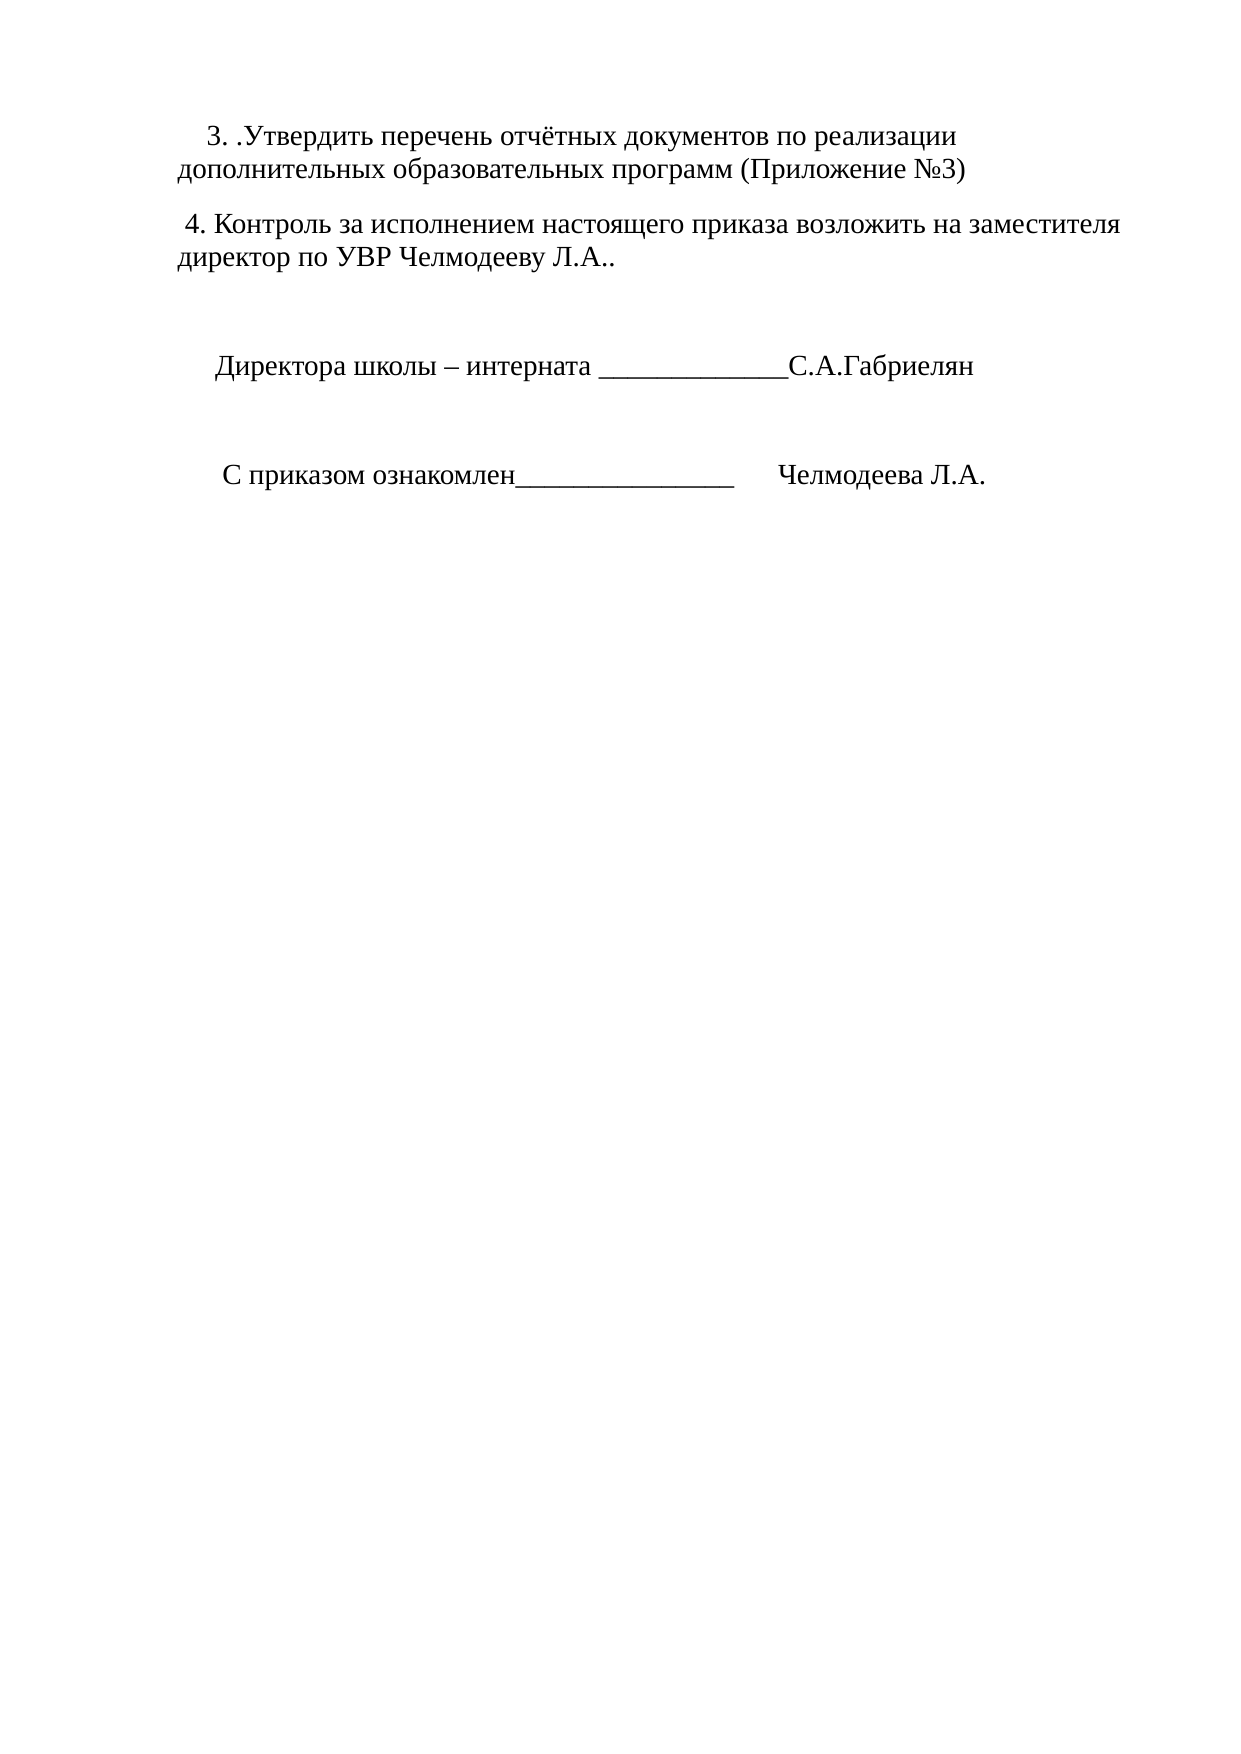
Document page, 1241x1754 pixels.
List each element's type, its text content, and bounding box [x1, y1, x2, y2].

text 4. Контроль за исполнением настоящего приказа возложить на заместителя директор по УВР Челмодееву Л.А.. [177, 206, 1152, 273]
text Директора школы – интерната _____________С.А.Габриелян [215, 348, 1152, 382]
text 3. .Утвердить перечень отчётных документов по реализации дополнительных образовательных программ (Приложение №3) [177, 118, 1152, 185]
text С приказом ознакомлен_______________ Челмодеева Л.А. [215, 457, 1152, 491]
